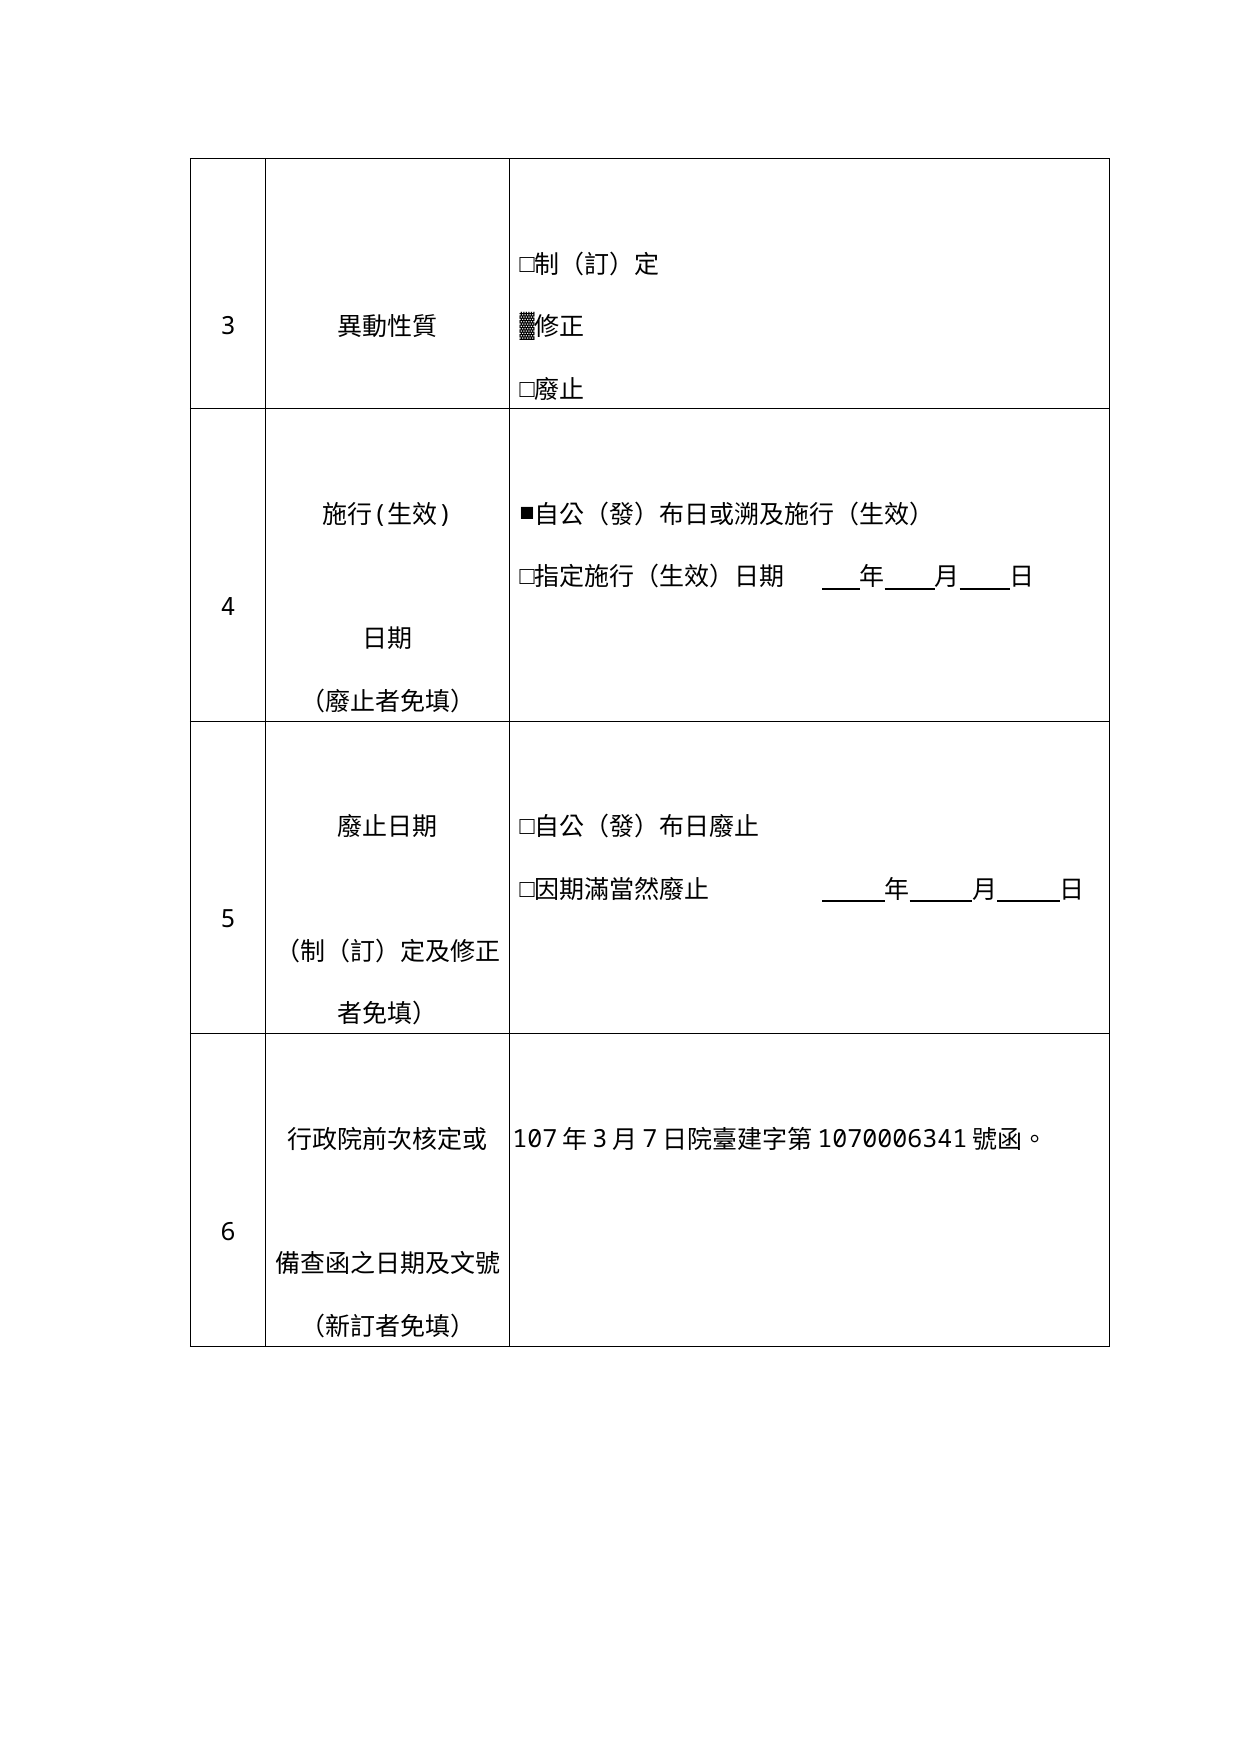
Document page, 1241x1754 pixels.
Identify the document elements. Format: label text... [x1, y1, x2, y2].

table_cell 107年3月7日院臺建字第1070006341號函。 [510, 1034, 1109, 1346]
table_cell □制（訂）定 ▓修正 □廢止 [510, 159, 1109, 408]
table_cell ■自公（發）布日或溯及施行（生效） □指定施行（生效）日期 年 月 日 [510, 409, 1109, 721]
table_cell 3 [191, 159, 265, 408]
table_cell 異動性質 [266, 159, 509, 408]
table_cell □自公（發）布日廢止 □因期滿當然廢止 年 月 日 [510, 722, 1109, 1032]
table_cell 廢止日期 （制（訂）定及修正者免填） [266, 722, 509, 1032]
table_cell 施行(生效) 日期 （廢止者免填） [266, 409, 509, 721]
table_cell 4 [191, 409, 265, 721]
table_cell 5 [191, 722, 265, 1032]
table_cell 6 [191, 1034, 265, 1346]
table_cell 行政院前次核定或 備查函之日期及文號 （新訂者免填） [266, 1034, 509, 1346]
